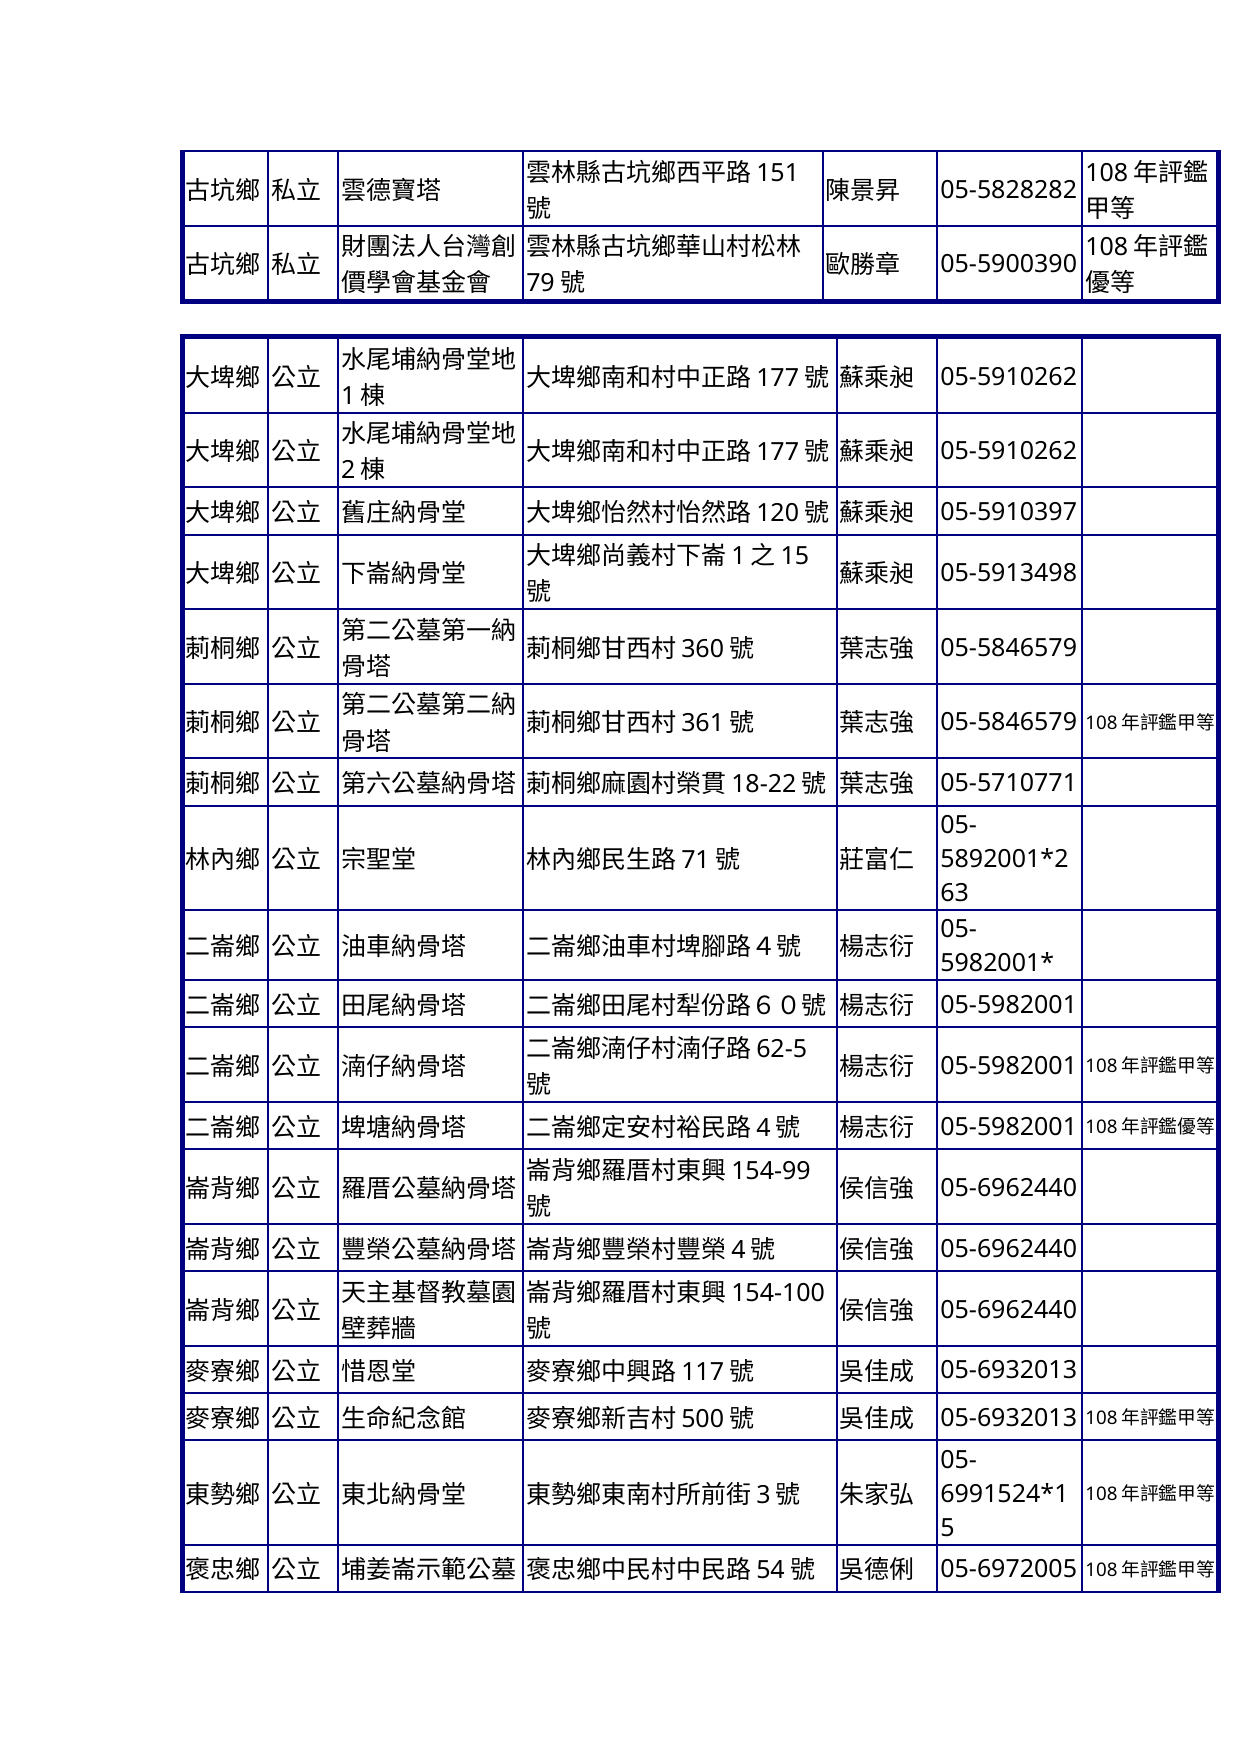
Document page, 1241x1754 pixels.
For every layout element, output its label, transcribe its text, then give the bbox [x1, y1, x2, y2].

table_cell 公立 [269, 536, 337, 608]
table_cell 第二公墓第二納骨塔 [339, 685, 522, 757]
table_cell 侯信強 [838, 1225, 936, 1270]
table_cell 麥寮鄉中興路117號 [524, 1347, 836, 1392]
table_cell 蘇乘昶 [838, 414, 936, 486]
table_cell 大埤鄉 [185, 414, 267, 486]
table_cell 吳佳成 [838, 1347, 936, 1392]
table_cell 歐勝章 [824, 227, 936, 299]
table_cell 108年評鑑優等 [1083, 227, 1216, 299]
table_cell 莿桐鄉 [185, 610, 267, 683]
table_cell 05-6972005 [938, 1546, 1081, 1591]
table_header 05-5910262 [938, 339, 1081, 412]
table_cell 吳德俐 [838, 1546, 936, 1591]
table_cell 大埤鄉南和村中正路177號 [524, 414, 836, 486]
table_cell [1083, 911, 1216, 979]
table_cell 陳景昇 [824, 152, 936, 224]
table_cell 羅厝公墓納骨塔 [339, 1150, 522, 1223]
table_cell 莊富仁 [838, 807, 936, 909]
table_cell 莿桐鄉甘西村361號 [524, 685, 836, 757]
table_cell 田尾納骨塔 [339, 981, 522, 1026]
table_cell 麥寮鄉新吉村500號 [524, 1394, 836, 1439]
table_cell 公立 [269, 1347, 337, 1392]
table_cell 公立 [269, 759, 337, 804]
table_cell 大埤鄉 [185, 536, 267, 608]
table_cell [1083, 759, 1216, 804]
table_cell [1083, 981, 1216, 1026]
table_cell [1083, 1272, 1216, 1344]
table_header 蘇乘昶 [838, 339, 936, 412]
table_header 水尾埔納骨堂地1棟 [339, 339, 522, 412]
table_cell 108年評鑑甲等 [1083, 1394, 1216, 1439]
table_cell 東勢鄉東南村所前街3號 [524, 1441, 836, 1543]
table_header 大埤鄉 [185, 339, 267, 412]
table_cell 私立 [269, 227, 337, 299]
table_cell 二崙鄉田尾村犁份路６０號 [524, 981, 836, 1026]
table_cell 莿桐鄉甘西村360號 [524, 610, 836, 683]
table_cell 二崙鄉定安村裕民路4號 [524, 1103, 836, 1148]
table_cell 楊志衍 [838, 1103, 936, 1148]
table_cell 大埤鄉怡然村怡然路120號 [524, 488, 836, 533]
table_cell 公立 [269, 685, 337, 757]
table_cell 麥寮鄉 [185, 1394, 267, 1439]
table_cell 05-5846579 [938, 685, 1081, 757]
table_cell [1083, 1150, 1216, 1223]
table_cell 葉志強 [838, 610, 936, 683]
table_cell 05-6932013 [938, 1347, 1081, 1392]
table_cell 宗聖堂 [339, 807, 522, 909]
table_cell 二崙鄉湳仔村湳仔路62-5號 [524, 1028, 836, 1101]
table_cell [1083, 488, 1216, 533]
table_cell 05-5910397 [938, 488, 1081, 533]
table_cell 雲林縣古坑鄉華山村松林79號 [524, 227, 822, 299]
table_cell 雲德寶塔 [339, 152, 522, 224]
table_cell 公立 [269, 488, 337, 533]
table_cell 林內鄉 [185, 807, 267, 909]
table_cell 古坑鄉 [185, 227, 267, 299]
table_cell 崙背鄉羅厝村東興154-99號 [524, 1150, 836, 1223]
table_cell 大埤鄉 [185, 488, 267, 533]
table_cell [1083, 807, 1216, 909]
table_cell 崙背鄉豐榮村豐榮4號 [524, 1225, 836, 1270]
table_cell 崙背鄉羅厝村東興154-100號 [524, 1272, 836, 1344]
table_header 大埤鄉南和村中正路177號 [524, 339, 836, 412]
table_header 公立 [269, 339, 337, 412]
table_cell 楊志衍 [838, 981, 936, 1026]
table_cell 108年評鑑甲等 [1083, 1546, 1216, 1591]
table_cell 公立 [269, 1028, 337, 1101]
table_cell 05-6962440 [938, 1150, 1081, 1223]
table_cell 東勢鄉 [185, 1441, 267, 1543]
table_cell 公立 [269, 1225, 337, 1270]
table_cell 05-5982001* [938, 911, 1081, 979]
table_cell 惜恩堂 [339, 1347, 522, 1392]
table_cell 05-5846579 [938, 610, 1081, 683]
table_cell 朱家弘 [838, 1441, 936, 1543]
table_cell 莿桐鄉 [185, 759, 267, 804]
table_cell 財團法人台灣創價學會基金會 [339, 227, 522, 299]
table_cell 二崙鄉 [185, 981, 267, 1026]
table_cell 05-5910262 [938, 414, 1081, 486]
table_cell 第六公墓納骨塔 [339, 759, 522, 804]
table_cell 第二公墓第一納骨塔 [339, 610, 522, 683]
table_cell 褒忠鄉 [185, 1546, 267, 1591]
table_cell 下崙納骨堂 [339, 536, 522, 608]
table_cell 天主基督教墓園壁葬牆 [339, 1272, 522, 1344]
table_cell [1083, 414, 1216, 486]
table_cell 林內鄉民生路71號 [524, 807, 836, 909]
table_cell 05-5982001 [938, 981, 1081, 1026]
table_cell 05-5892001*263 [938, 807, 1081, 909]
table_cell 公立 [269, 1441, 337, 1543]
table_cell 二崙鄉 [185, 1028, 267, 1101]
table_cell 公立 [269, 807, 337, 909]
table_cell 108年評鑑甲等 [1083, 685, 1216, 757]
table_cell 古坑鄉 [185, 152, 267, 224]
table_cell 05-5900390 [938, 227, 1081, 299]
table_cell 吳佳成 [838, 1394, 936, 1439]
table_cell [1083, 1347, 1216, 1392]
table_cell 公立 [269, 981, 337, 1026]
table_cell 二崙鄉 [185, 1103, 267, 1148]
table_cell 埤塘納骨塔 [339, 1103, 522, 1148]
table_cell 公立 [269, 1546, 337, 1591]
table_header [1083, 339, 1216, 412]
table_cell 崙背鄉 [185, 1272, 267, 1344]
table_cell 湳仔納骨塔 [339, 1028, 522, 1101]
table_cell 05-5913498 [938, 536, 1081, 608]
table_cell 05-5828282 [938, 152, 1081, 224]
table_cell 私立 [269, 152, 337, 224]
table_cell 褒忠鄉中民村中民路54號 [524, 1546, 836, 1591]
table_cell 05-6991524*15 [938, 1441, 1081, 1543]
table_cell [1083, 610, 1216, 683]
table_cell 崙背鄉 [185, 1225, 267, 1270]
table_cell 大埤鄉尚義村下崙1之15號 [524, 536, 836, 608]
table_cell 楊志衍 [838, 1028, 936, 1101]
table_cell 葉志強 [838, 759, 936, 804]
table_cell 公立 [269, 1103, 337, 1148]
table_cell 豐榮公墓納骨塔 [339, 1225, 522, 1270]
table_cell 05-5982001 [938, 1103, 1081, 1148]
table_cell 公立 [269, 911, 337, 979]
table_cell 楊志衍 [838, 911, 936, 979]
table_cell 公立 [269, 414, 337, 486]
table_cell 05-6962440 [938, 1272, 1081, 1344]
table_cell 侯信強 [838, 1150, 936, 1223]
table_cell 108年評鑑甲等 [1083, 1028, 1216, 1101]
table_cell 東北納骨堂 [339, 1441, 522, 1543]
table_cell 蘇乘昶 [838, 488, 936, 533]
table_cell 二崙鄉 [185, 911, 267, 979]
table_cell 公立 [269, 1272, 337, 1344]
table_cell [1083, 536, 1216, 608]
table_cell 蘇乘昶 [838, 536, 936, 608]
table_cell 生命紀念館 [339, 1394, 522, 1439]
table_cell 05-5710771 [938, 759, 1081, 804]
table_cell 水尾埔納骨堂地2棟 [339, 414, 522, 486]
table_cell 埔姜崙示範公墓 [339, 1546, 522, 1591]
table_cell 莿桐鄉麻園村榮貫18-22號 [524, 759, 836, 804]
table_cell 雲林縣古坑鄉西平路151號 [524, 152, 822, 224]
table_cell 葉志強 [838, 685, 936, 757]
table_cell 舊庄納骨堂 [339, 488, 522, 533]
table_cell 05-6962440 [938, 1225, 1081, 1270]
table_cell 05-6932013 [938, 1394, 1081, 1439]
table_cell 崙背鄉 [185, 1150, 267, 1223]
table_cell 莿桐鄉 [185, 685, 267, 757]
table_cell 05-5982001 [938, 1028, 1081, 1101]
table_cell 二崙鄉油車村埤腳路４號 [524, 911, 836, 979]
table_cell 侯信強 [838, 1272, 936, 1344]
table_cell [1083, 1225, 1216, 1270]
table_cell 油車納骨塔 [339, 911, 522, 979]
table_cell 108年評鑑甲等 [1083, 1441, 1216, 1543]
table_cell 108年評鑑甲等 [1083, 152, 1216, 224]
table_cell 公立 [269, 610, 337, 683]
table_cell 麥寮鄉 [185, 1347, 267, 1392]
table_cell 公立 [269, 1394, 337, 1439]
table_cell 公立 [269, 1150, 337, 1223]
table_cell 108年評鑑優等 [1083, 1103, 1216, 1148]
